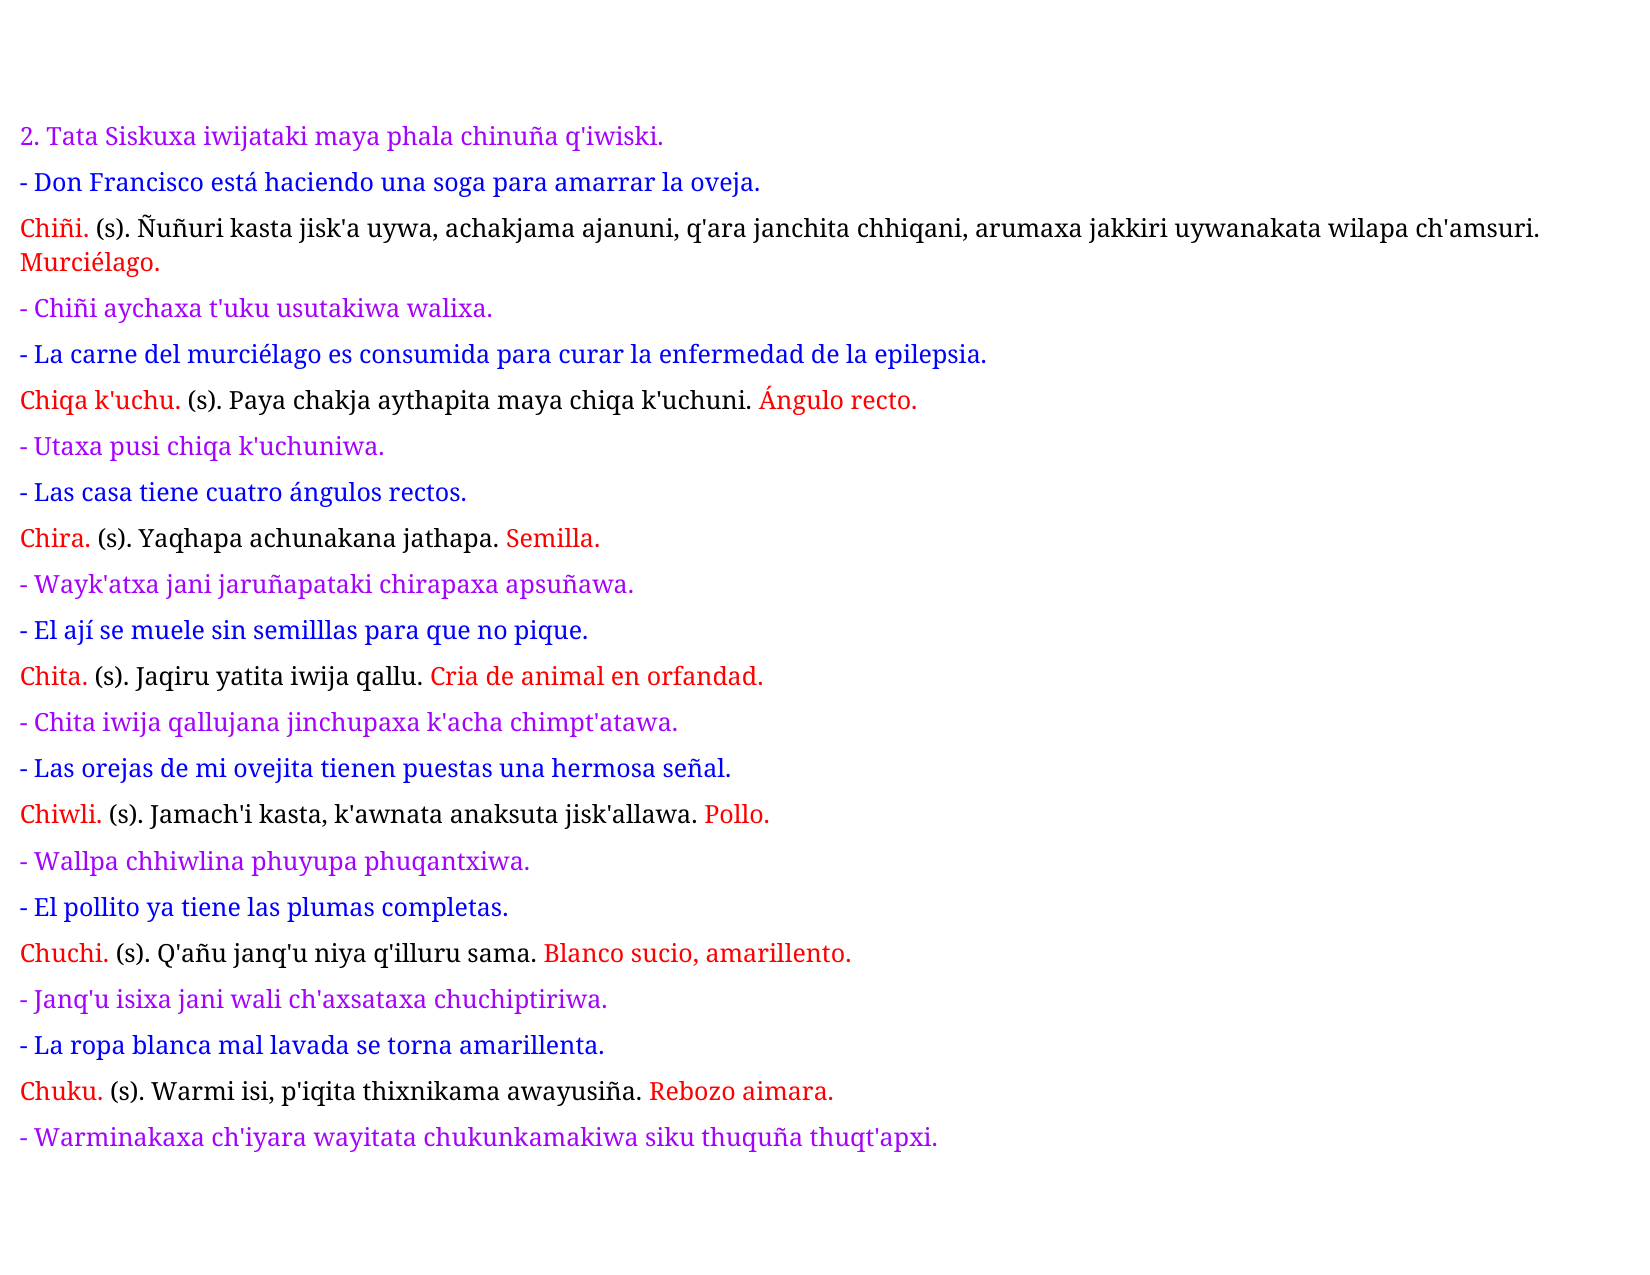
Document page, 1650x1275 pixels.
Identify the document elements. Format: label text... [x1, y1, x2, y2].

text - Warminakaxa ch'iyara wayitata chukunkamakiwa siku thuquña thuqt'apxi. [19, 1119, 1616, 1153]
text Chira. (s). Yaqhapa achunakana jathapa. Semilla. [19, 521, 1616, 555]
text - Wayk'atxa jani jaruñapataki chirapaxa apsuñawa. [19, 567, 1616, 601]
text 2. Tata Siskuxa iwijataki maya phala chinuña q'iwiski. [19, 118, 1616, 153]
text - Las orejas de mi ovejita tienen puestas una hermosa señal. [19, 751, 1616, 785]
text - El ají se muele sin semilllas para que no pique. [19, 613, 1616, 647]
text - El pollito ya tiene las plumas completas. [19, 889, 1616, 923]
text - La ropa blanca mal lavada se torna amarillenta. [19, 1027, 1616, 1061]
text Chuchi. (s). Q'añu janq'u niya q'illuru sama. Blanco sucio, amarillento. [19, 935, 1616, 969]
text Chita. (s). Jaqiru yatita iwija qallu. Cria de animal en orfandad. [19, 659, 1616, 693]
text - Don Francisco está haciendo una soga para amarrar la oveja. [19, 164, 1616, 199]
text - Chiñi aychaxa t'uku usutakiwa walixa. [19, 291, 1616, 325]
text Chiqa k'uchu. (s). Paya chakja aythapita maya chiqa k'uchuni. Ángulo recto. [19, 383, 1616, 417]
text - Janq'u isixa jani wali ch'axsataxa chuchiptiriwa. [19, 981, 1616, 1015]
text - Wallpa chhiwlina phuyupa phuqantxiwa. [19, 843, 1616, 877]
text Chuku. (s). Warmi isi, p'iqita thixnikama awayusiña. Rebozo aimara. [19, 1073, 1616, 1107]
text - Utaxa pusi chiqa k'uchuniwa. [19, 429, 1616, 463]
text - Las casa tiene cuatro ángulos rectos. [19, 475, 1616, 509]
text - La carne del murciélago es consumida para curar la enfermedad de la epilepsia. [19, 337, 1616, 371]
text Chiwli. (s). Jamach'i kasta, k'awnata anaksuta jisk'allawa. Pollo. [19, 797, 1616, 831]
text Chiñi. (s). Ñuñuri kasta jisk'a uywa, achakjama ajanuni, q'ara janchita chhiqani, arumaxa jakkiri uywanakata wilapa ch'amsuri. Murciélago. [19, 211, 1616, 279]
text - Chita iwija qallujana jinchupaxa k'acha chimpt'atawa. [19, 705, 1616, 739]
